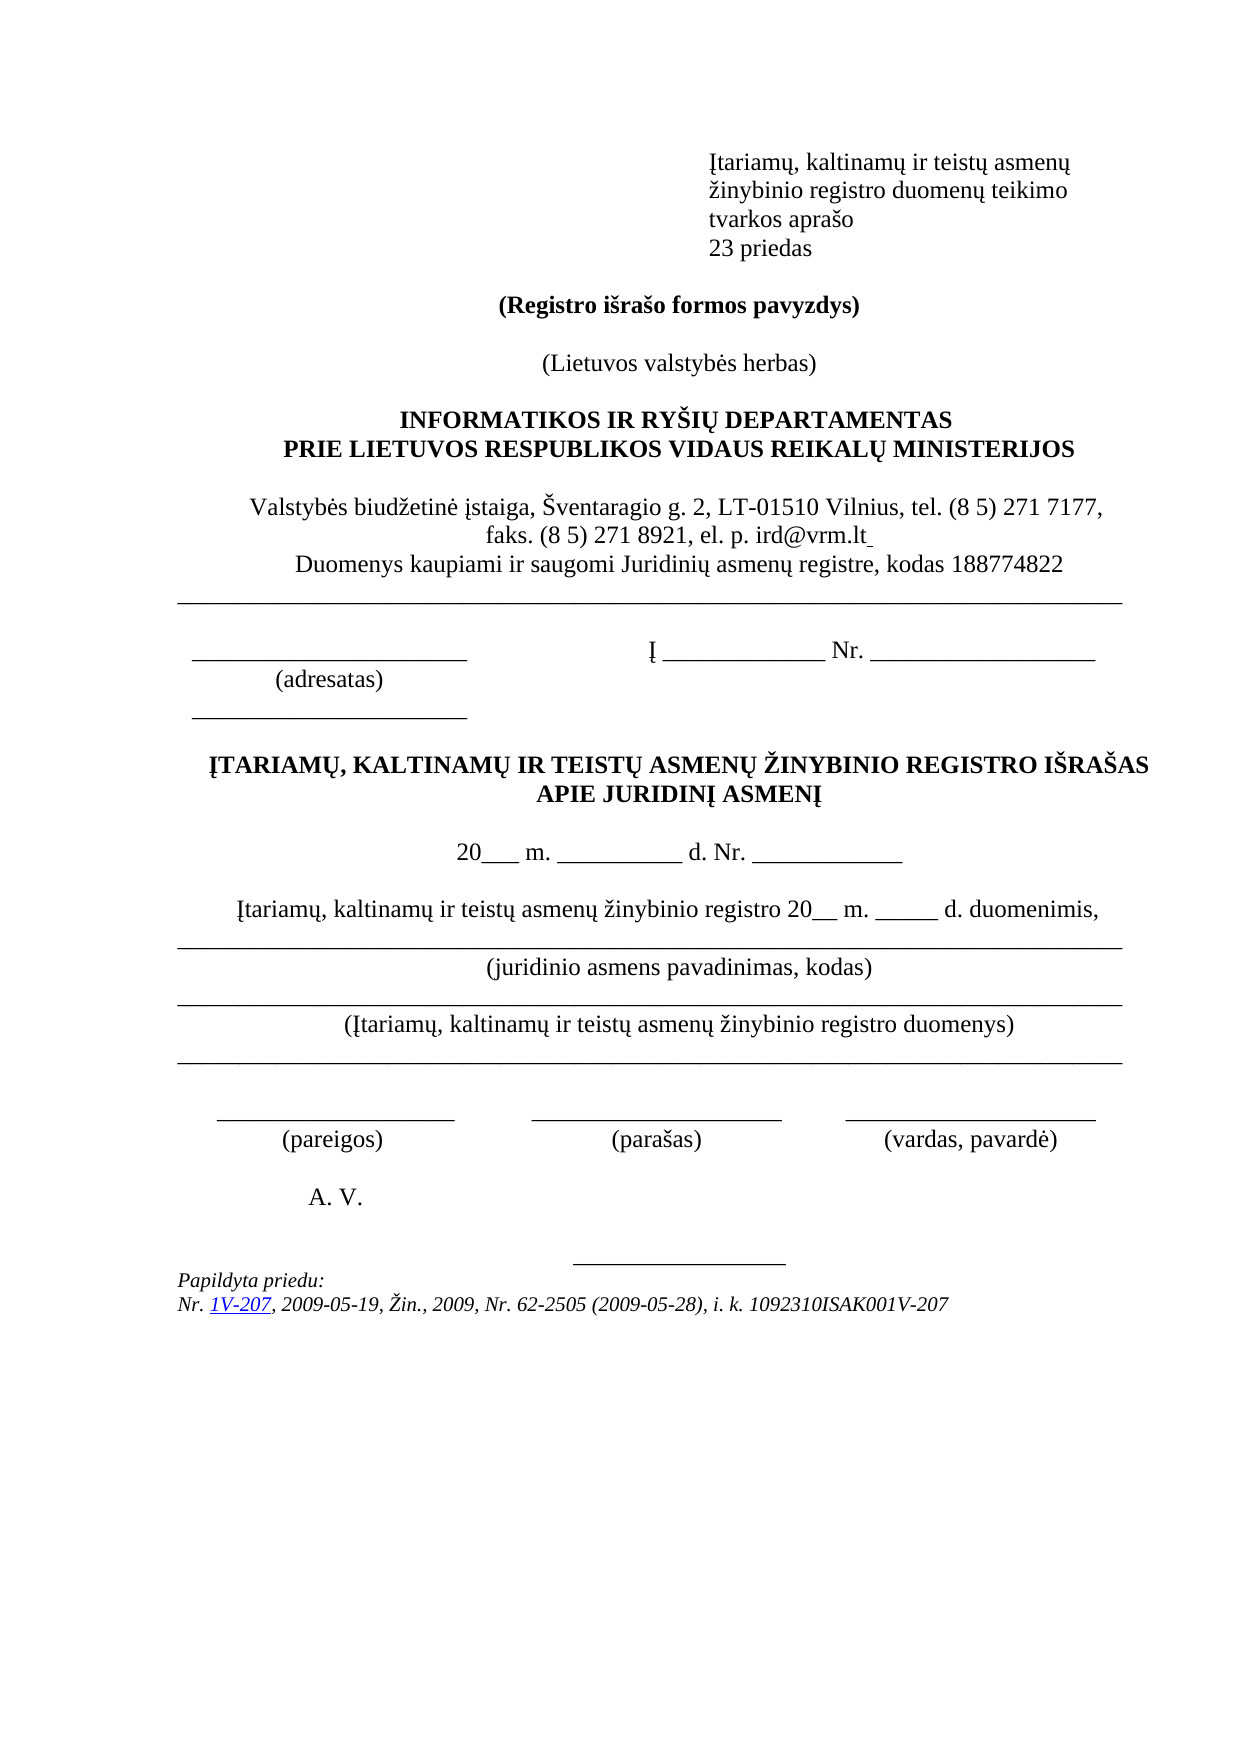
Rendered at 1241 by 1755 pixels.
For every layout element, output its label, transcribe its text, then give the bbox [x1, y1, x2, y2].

table_header ______________________ (adresatas) ______________________ [177, 636, 481, 722]
text Duomenys kaupiami ir saugomi Juridinių asmenų registre, kodas 188774822 [177, 549, 1181, 578]
text (Lietuvos valstybės herbas) [177, 348, 1181, 377]
text faks. (8 5) 271 8921, el. p. ird@vrm.lt [177, 521, 1181, 549]
table_header [481, 636, 644, 722]
text _ [177, 1038, 1181, 1067]
text tvarkos aprašo [177, 204, 1181, 233]
table_header Į _____________ Nr. __________________ [644, 636, 1122, 722]
text 20___ m. __________ d. Nr. ____________ [177, 837, 1181, 866]
text Valstybės biudžetinė įstaiga, Šventaragio g. 2, LT-01510 Vilnius, tel. (8 5) 271 7177, [177, 492, 1181, 521]
text (juridinio asmens pavadinimas, kodas) [177, 952, 1181, 981]
text Įtariamų, kaltinamų ir teistų asmenų žinybinio registro 20__ m. _____ d. duomenimis, [177, 894, 1181, 923]
text PRIE LIETUVOS RESPUBLIKOS VIDAUS REIKALŲ MINISTERIJOS [177, 434, 1181, 463]
text Nr. 1V-207, 2009-05-19, Žin., 2009, Nr. 62-2505 (2009-05-28), i. k. 1092310ISAK001V-207 [177, 1292, 1181, 1316]
text žinybinio registro duomenų teikimo [177, 176, 1181, 204]
table_header ___________________ (pareigos) A. V. [177, 1096, 494, 1211]
text 23 priedas [177, 233, 1181, 262]
text _ [177, 578, 1181, 607]
text Įtariamų, kaltinamų ir teistų asmenų [177, 147, 1181, 176]
text _ [177, 981, 1181, 1009]
text _ [177, 923, 1181, 952]
text (Registro išrašo formos pavyzdys) [177, 291, 1181, 319]
table_header ____________________ (parašas) [494, 1096, 819, 1211]
table_header ____________________ (vardas, pavardė) [819, 1096, 1122, 1211]
text INFORMATIKOS IR RYŠIŲ DEPARTAMENTAS [177, 406, 1181, 434]
text Papildyta priedu: [177, 1268, 1181, 1292]
text ĮTARIAMŲ, KALTINAMŲ IR TEISTŲ ASMENŲ ŽINYBINIO REGISTRO IŠRAŠAS APIE JURIDINĮ ASMENĮ [177, 751, 1181, 808]
text (Įtariamų, kaltinamų ir teistų asmenų žinybinio registro duomenys) [177, 1009, 1181, 1038]
text _________________ [177, 1239, 1181, 1268]
